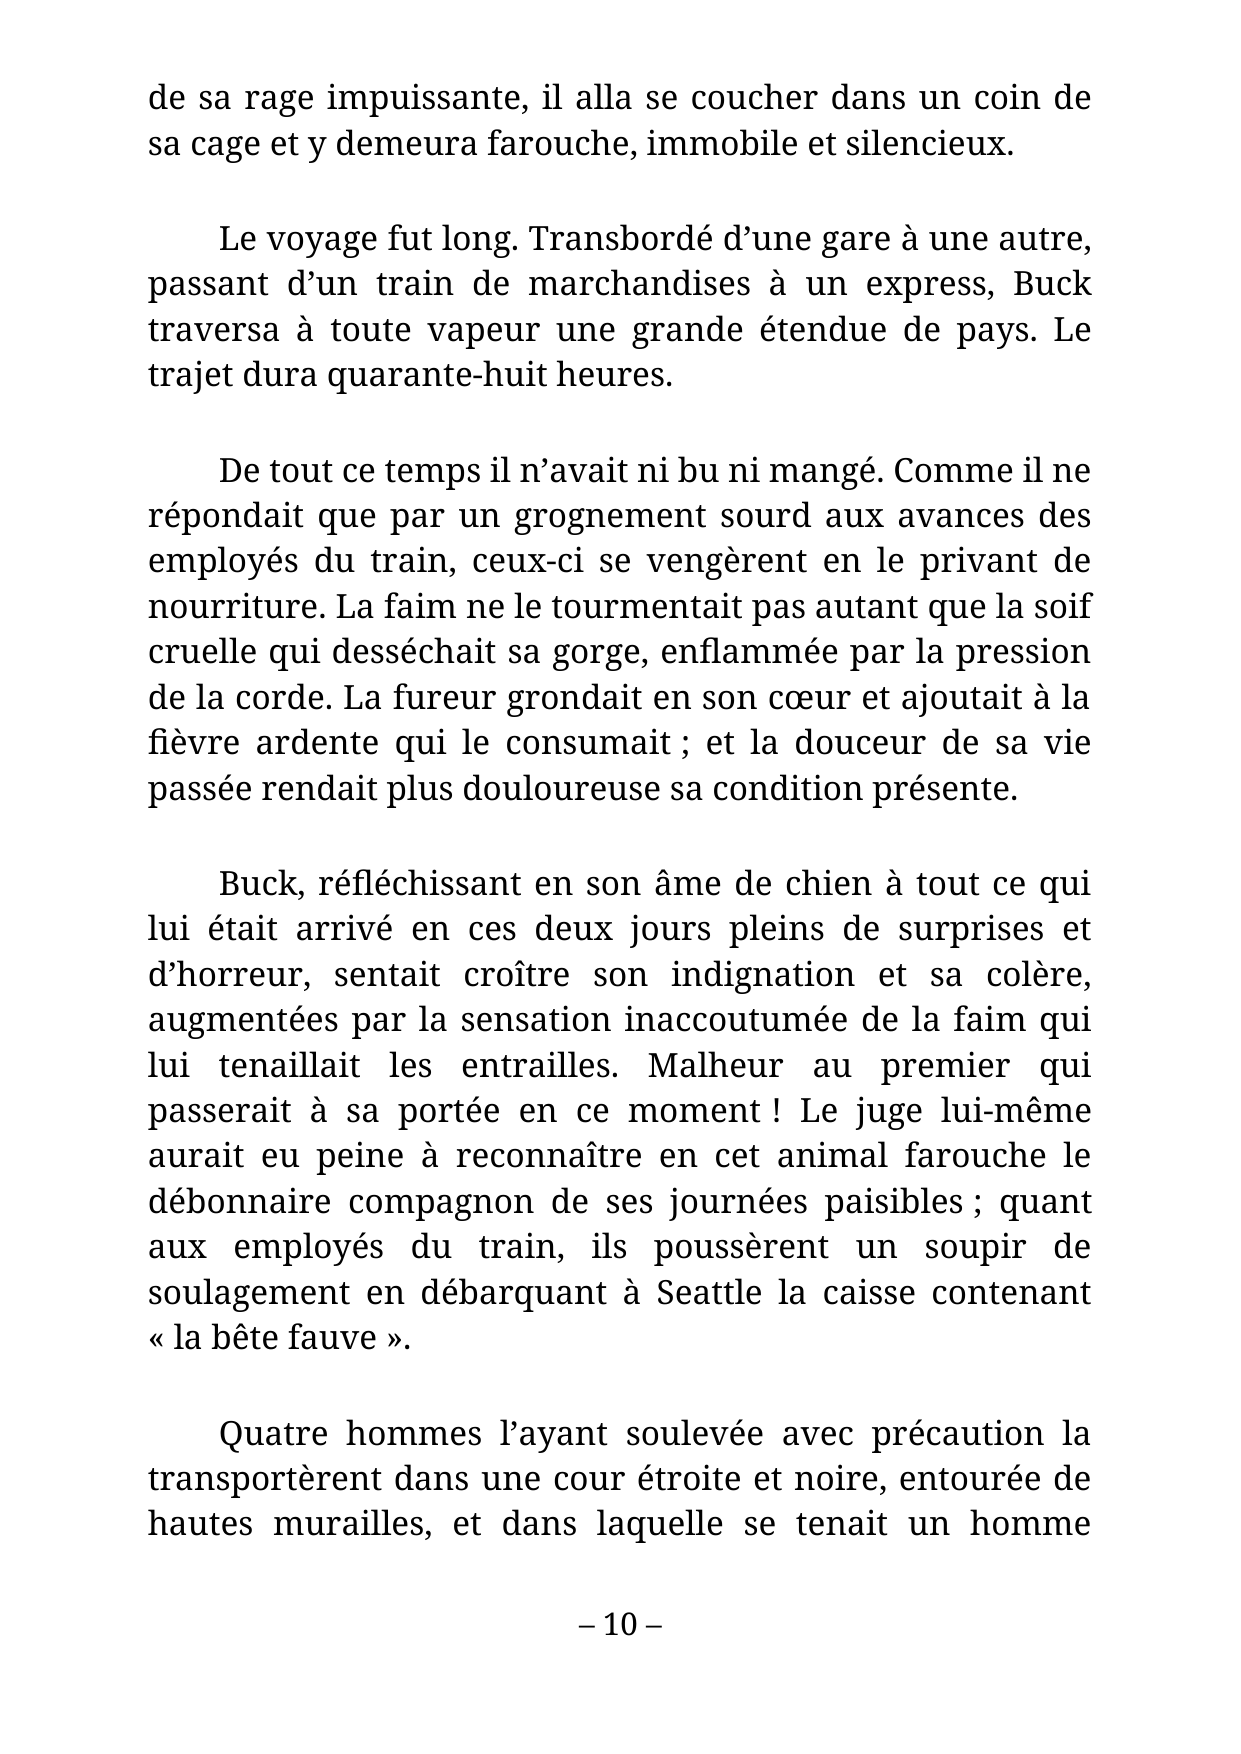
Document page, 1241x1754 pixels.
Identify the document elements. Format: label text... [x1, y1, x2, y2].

text de sa rage impuissante, il alla se coucher dans un coin de sa cage et y demeura farouche, immobile et silencieux. [148, 74, 1092, 165]
text Quatre hommes l’ayant soulevée avec précaution la transportèrent dans une cour étroite et noire, entourée de hautes murailles, et dans laquelle se tenait un homme [148, 1409, 1092, 1546]
text Buck, réfléchissant en son âme de chien à tout ce qui lui était arrivé en ces deux jours pleins de surprises et d’horreur, sentait croître son indignation et sa colère, augmentées par la sensation inaccoutumée de la faim qui lui tenaillait les entrailles. Malheur au premier qui passerait à sa portée en ce moment ! Le juge lui-même aurait eu peine à reconnaître en cet animal farouche le débonnaire compagnon de ses journées paisibles ; quant aux employés du train, ils poussèrent un soupir de soulagement en débarquant à Seattle la caisse contenant « la bête fauve ». [148, 860, 1092, 1359]
text Le voyage fut long. Transbordé d’une gare à une autre, passant d’un train de marchandises à un express, Buck traversa à toute vapeur une grande étendue de pays. Le trajet dura quarante-huit heures. [148, 215, 1092, 396]
text De tout ce temps il n’avait ni bu ni mangé. Comme il ne répondait que par un grognement sourd aux avances des employés du train, ceux-ci se vengèrent en le privant de nourriture. La faim ne le tourmentait pas autant que la soif cruelle qui desséchait sa gorge, enflammée par la pression de la corde. La fureur grondait en son cœur et ajoutait à la fièvre ardente qui le consumait ; et la douceur de sa vie passée rendait plus douloureuse sa condition présente. [148, 446, 1092, 810]
